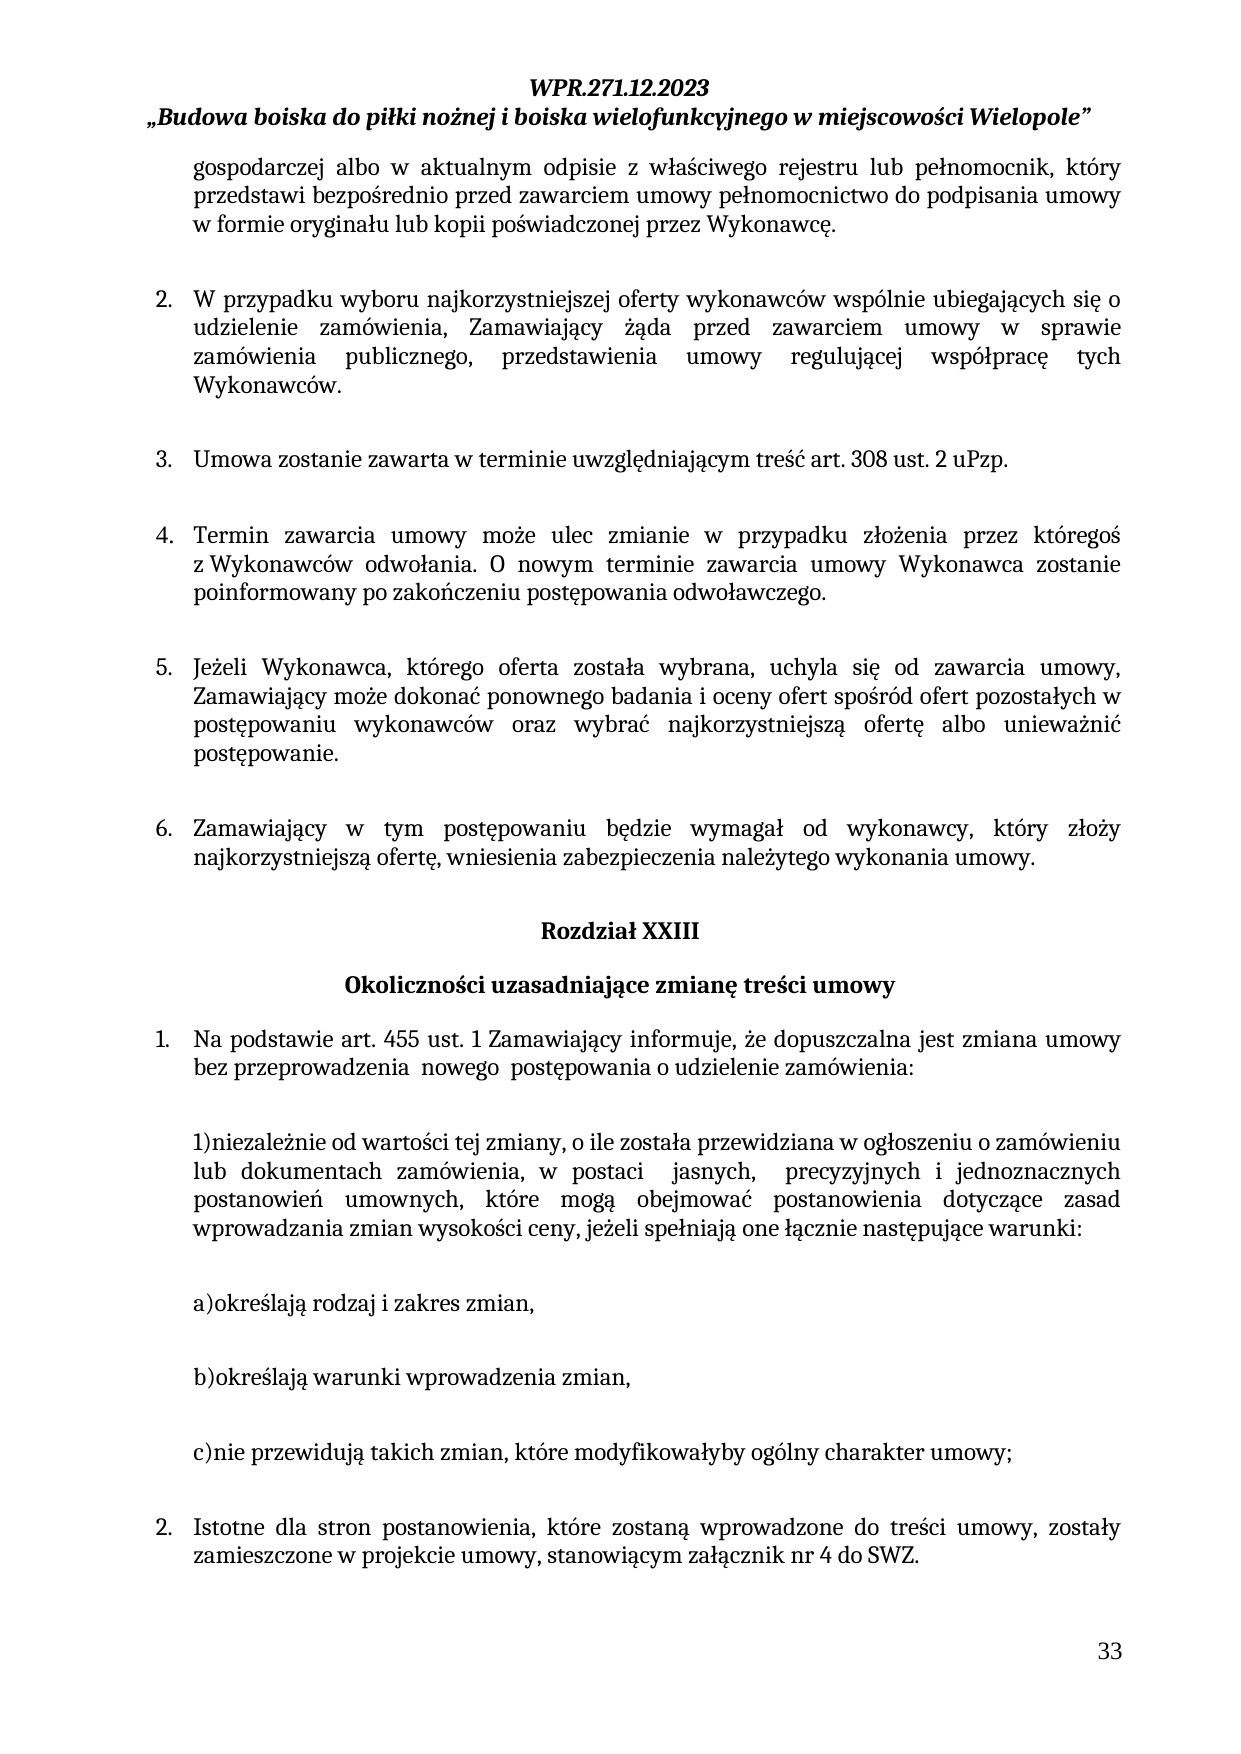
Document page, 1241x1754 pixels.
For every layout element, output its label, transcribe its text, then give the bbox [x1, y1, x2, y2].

text a)określają rodzaj i zakres zmian, [193, 1289, 1122, 1317]
list gospodarczej albo w aktualnym odpisie z właściwego rejestru lub pełnomocnik, który przedstawi bezpośrednio przed zawarciem umowy pełnomocnictwo do podpisania umowy w formie oryginału lub kopii poświadczonej przez Wykonawcę. [156, 152, 1122, 239]
text Okoliczności uzasadniające zmianę treści umowy [118, 971, 1122, 999]
text 1)niezależnie od wartości tej zmiany, o ile została przewidziana w ogłoszeniu o zamówieniu lub dokumentach zamówienia, w postaci jasnych, precyzyjnych i jednoznacznych postanowień umownych, które mogą obejmować postanowienia dotyczące zasad wprowadzania zmian wysokości ceny, jeżeli spełniają one łącznie następujące warunki: [193, 1128, 1122, 1243]
list Umowa zostanie zawarta w terminie uwzględniającym treść art. 308 ust. 2 uPzp. [156, 445, 1122, 474]
list W przypadku wyboru najkorzystniejszej oferty wykonawców wspólnie ubiegających się o udzielenie zamówienia, Zamawiający żąda przed zawarciem umowy w sprawie zamówienia publicznego, przedstawienia umowy regulującej współpracę tych Wykonawców. [156, 284, 1122, 399]
text c)nie przewidują takich zmian, które modyfikowałyby ogólny charakter umowy; [193, 1438, 1122, 1467]
list Istotne dla stron postanowienia, które zostaną wprowadzone do treści umowy, zostały zamieszczone w projekcie umowy, stanowiącym załącznik nr 4 do SWZ. [156, 1512, 1122, 1570]
list Na podstawie art. 455 ust. 1 Zamawiający informuje, że dopuszczalna jest zmiana umowy bez przeprowadzenia nowego postępowania o udzielenie zamówienia: [156, 1024, 1122, 1082]
text Rozdział XXIII [118, 917, 1122, 946]
list Termin zawarcia umowy może ulec zmianie w przypadku złożenia przez któregoś z Wykonawców odwołania. O nowym terminie zawarcia umowy Wykonawca zostanie poinformowany po zakończeniu postępowania odwoławczego. [156, 520, 1122, 607]
list Jeżeli Wykonawca, którego oferta została wybrana, uchyla się od zawarcia umowy, Zamawiający może dokonać ponownego badania i oceny ofert spośród ofert pozostałych w postępowaniu wykonawców oraz wybrać najkorzystniejszą ofertę albo unieważnić postępowanie. [156, 653, 1122, 768]
list Zamawiający w tym postępowaniu będzie wymagał od wykonawcy, który złoży najkorzystniejszą ofertę, wniesienia zabezpieczenia należytego wykonania umowy. [156, 814, 1122, 871]
text b)określają warunki wprowadzenia zmian, [193, 1363, 1122, 1392]
